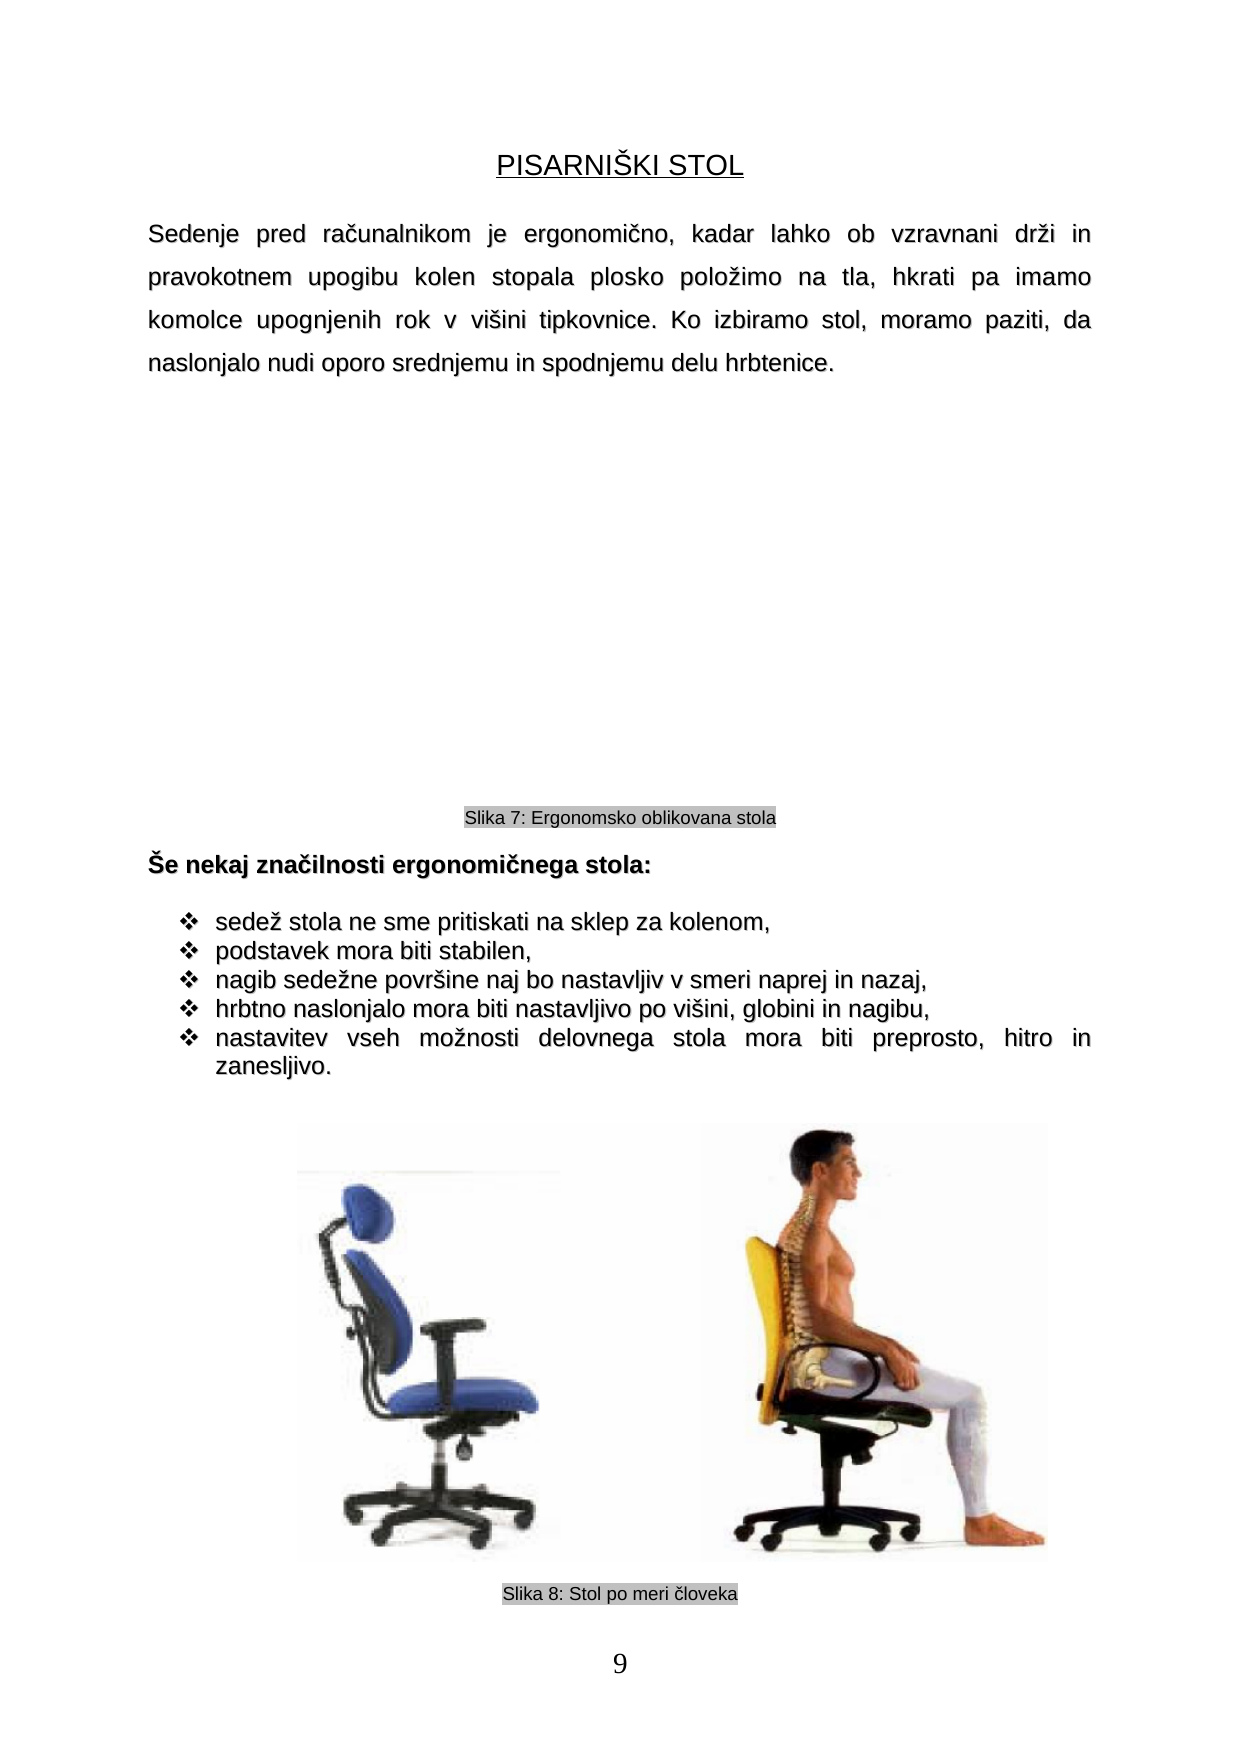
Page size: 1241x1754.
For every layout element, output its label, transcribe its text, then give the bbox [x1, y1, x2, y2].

text Slika 7: Ergonomsko oblikovana stola [148, 806, 1093, 828]
text Še nekaj značilnosti ergonomičnega stola: [148, 849, 1093, 878]
list hrbtno naslonjalo mora biti nastavljivo po višini, globini in nagibu, [178, 994, 1093, 1022]
subtitle PISARNIŠKI STOL [148, 148, 1093, 181]
list sedež stola ne sme pritiskati na sklep za kolenom, [178, 907, 1093, 936]
text Slika 8: Stol po meri človeka [148, 1583, 1093, 1605]
list nastavitev vseh možnosti delovnega stola mora biti preprosto, hitro in zanesljivo. [178, 1022, 1093, 1080]
picture [297, 1123, 1048, 1562]
list podstavek mora biti stabilen, [178, 936, 1093, 965]
list nagib sedežne površine naj bo nastavljiv v smeri naprej in nazaj, [178, 965, 1093, 994]
text Sedenje pred računalnikom je ergonomično, kadar lahko ob vzravnani drži in pravokotnem upogibu kolen stopala plosko položimo na tla, hkrati pa imamo komolce upognjenih rok v višini tipkovnice. Ko izbiramo stol, moramo paziti, da naslonjalo nudi oporo srednjemu in spodnjemu delu hrbtenice. [148, 219, 1093, 377]
